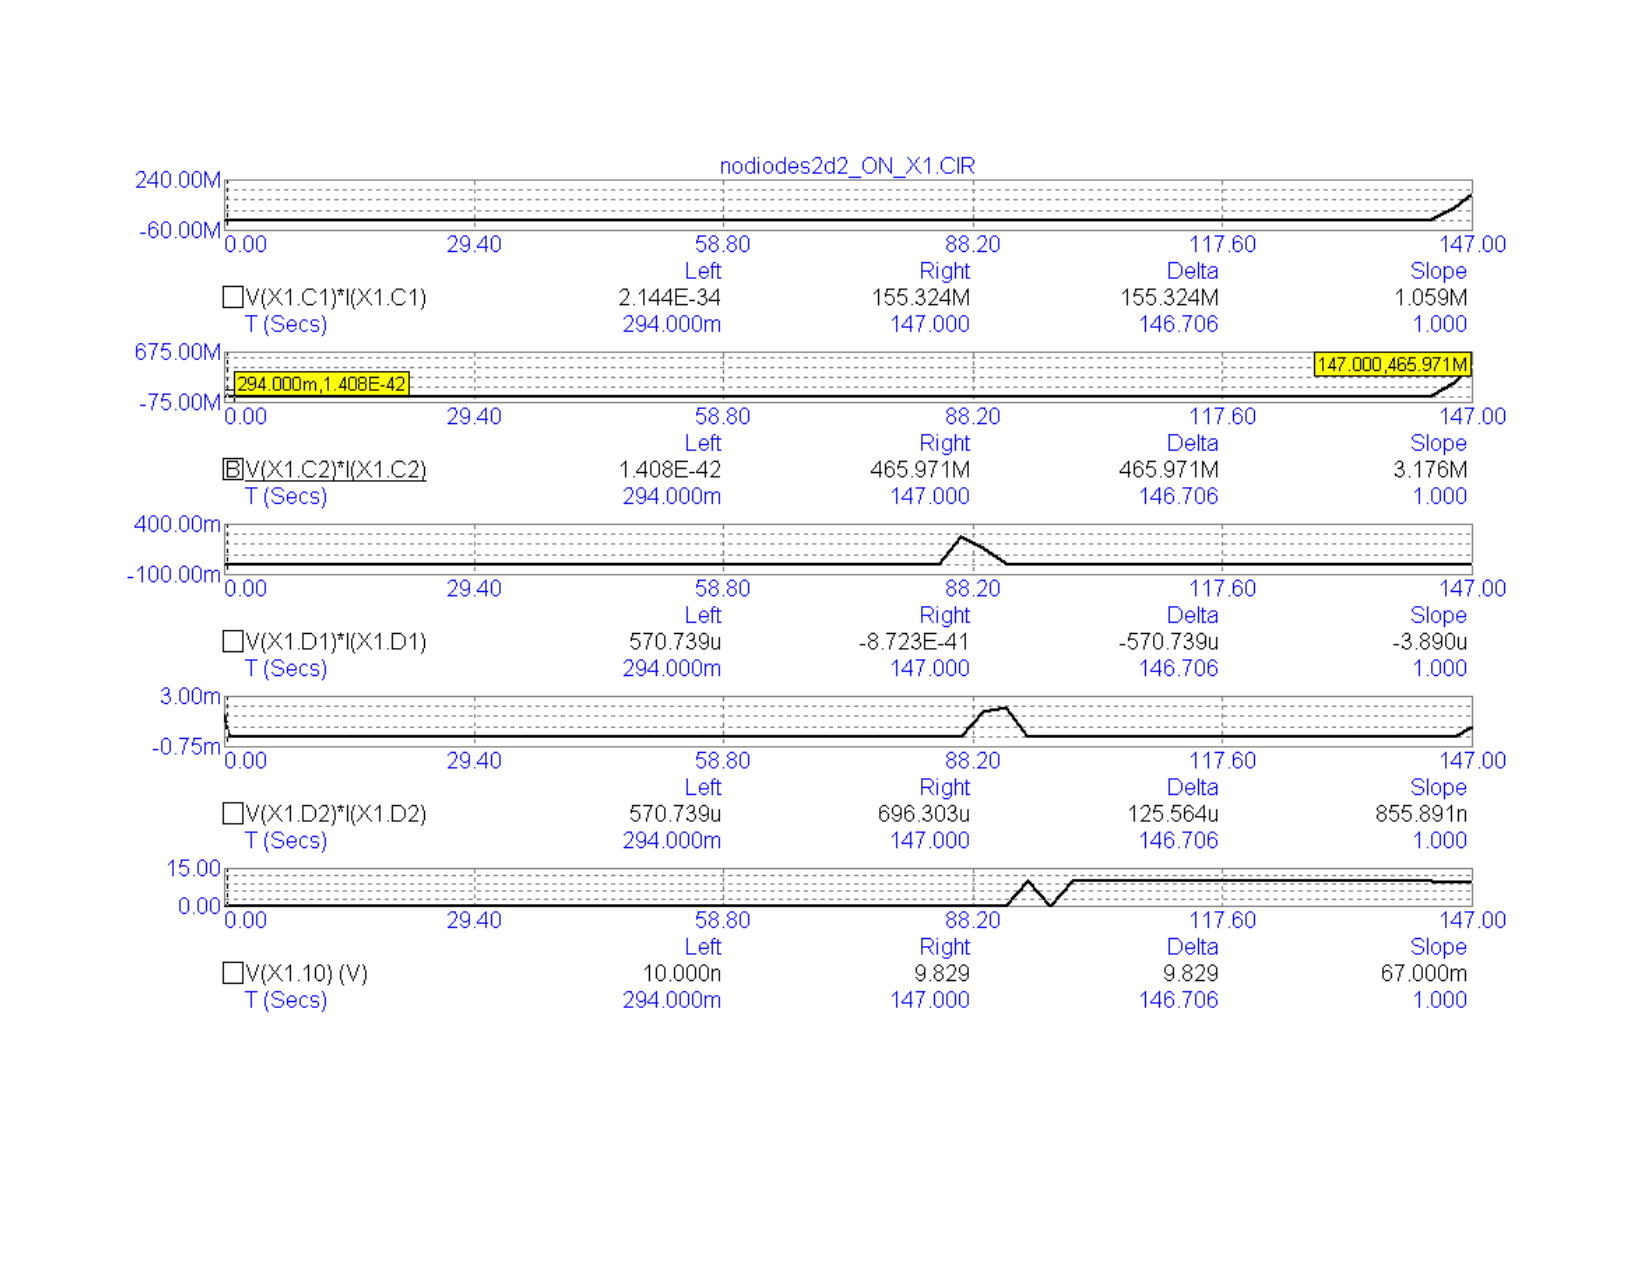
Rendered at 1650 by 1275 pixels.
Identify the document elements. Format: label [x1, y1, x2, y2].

picture [118, 146, 1532, 1036]
